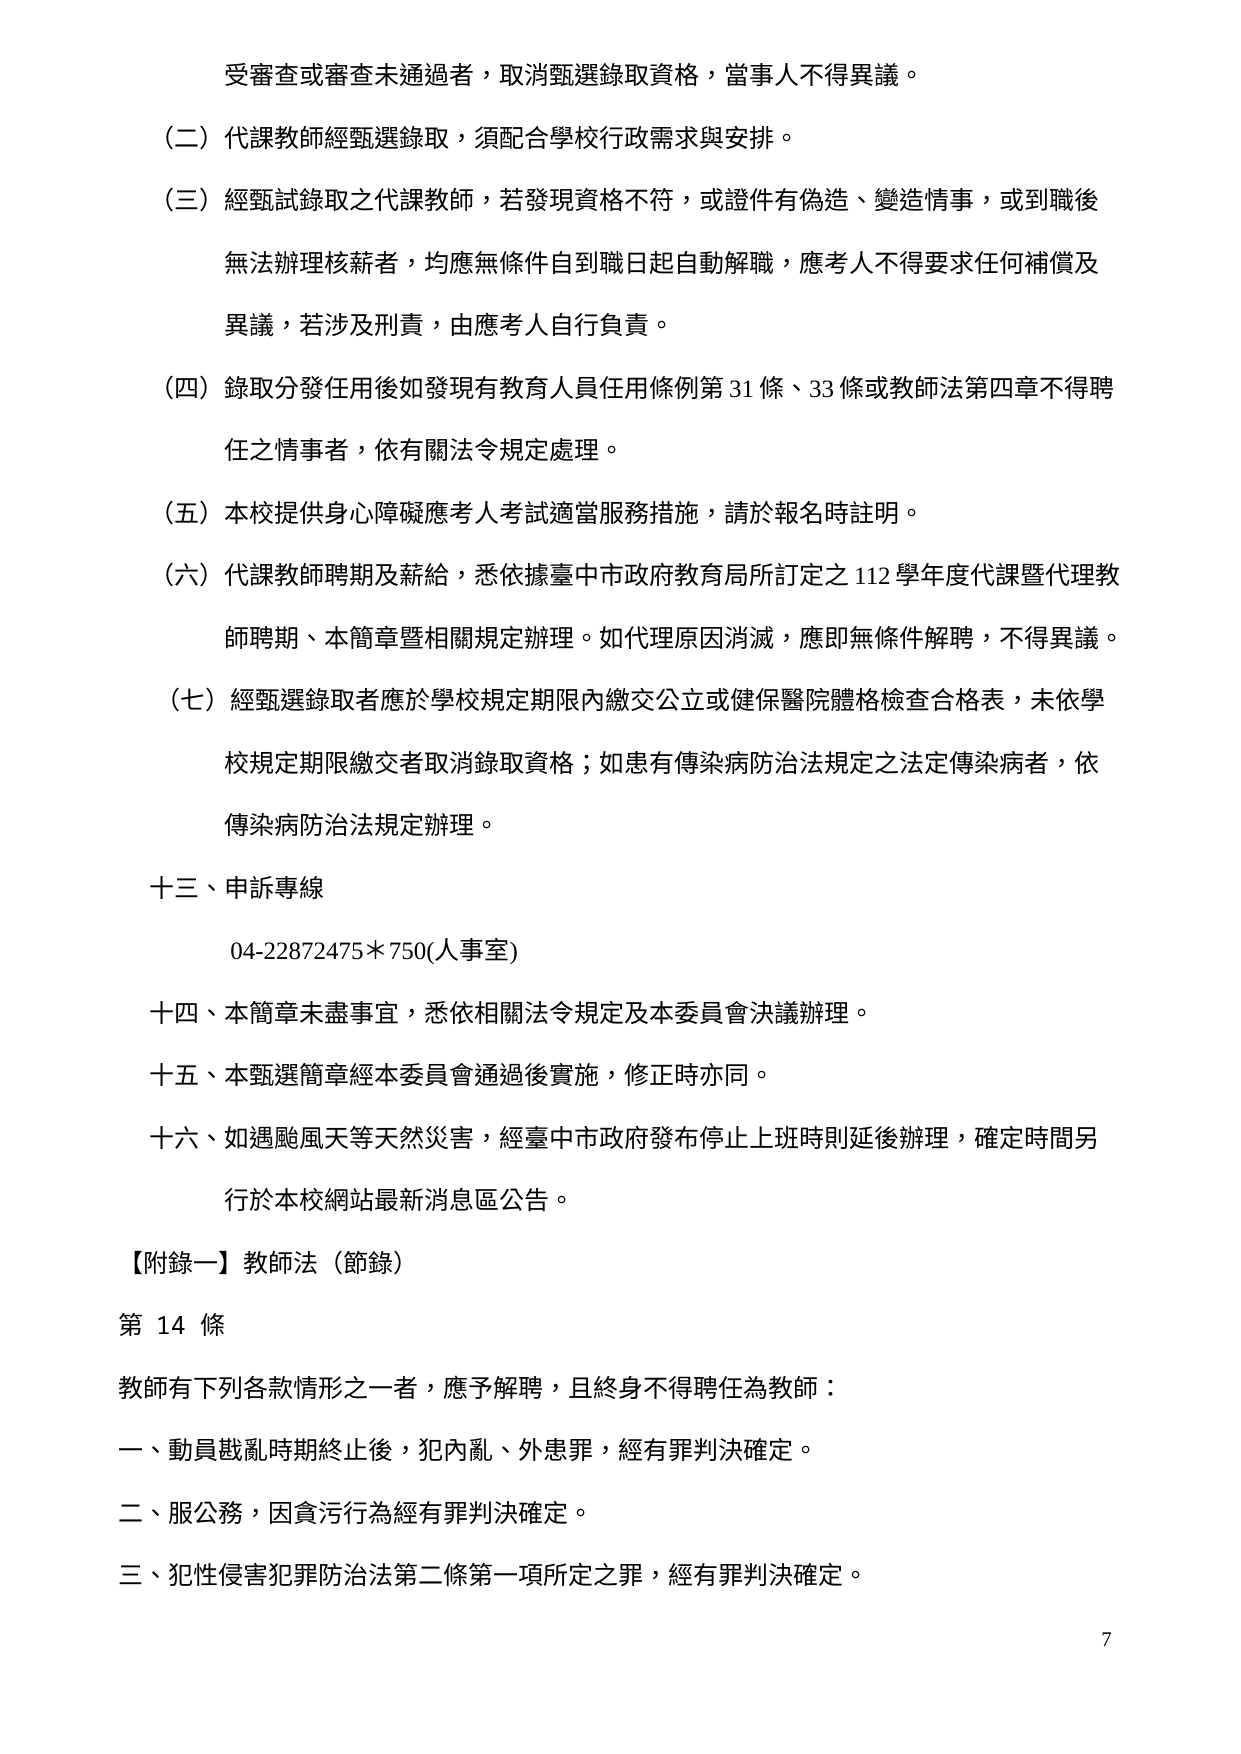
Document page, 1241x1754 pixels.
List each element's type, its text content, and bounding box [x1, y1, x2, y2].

text 04-22872475＊750(人事室) [149, 907, 1122, 969]
text 教師有下列各款情形之一者，應予解聘，且終身不得聘任為教師： 一、動員戡亂時期終止後，犯內亂、外患罪，經有罪判決確定。 二、服公務，因貪污行為經有罪判決確定。 三、犯性侵害犯罪防治法第二條第一項所定之罪，經有罪判決確定。 [118, 1344, 1122, 1594]
text 受審查或審查未通過者，取消甄選錄取資格，當事人不得異議。 [149, 32, 1122, 94]
text （七）經甄選錄取者應於學校規定期限內繳交公立或健保醫院體格檢查合格表，未依學校規定期限繳交者取消錄取資格；如患有傳染病防治法規定之法定傳染病者，依傳染病防治法規定辦理。 [149, 657, 1122, 844]
text （六）代課教師聘期及薪給，悉依據臺中市政府教育局所訂定之112學年度代課暨代理教師聘期、本簡章暨相關規定辦理。如代理原因消滅，應即無條件解聘，不得異議。 [149, 532, 1122, 657]
text （四）錄取分發任用後如發現有教育人員任用條例第31條、33條或教師法第四章不得聘任之情事者，依有關法令規定處理。 [149, 344, 1122, 469]
text 十六、如遇颱風天等天然災害，經臺中市政府發布停止上班時則延後辦理，確定時間另行於本校網站最新消息區公告。 [149, 1094, 1122, 1219]
text 十四、本簡章未盡事宜，悉依相關法令規定及本委員會決議辦理。 [149, 969, 1122, 1032]
text 第 14 條 [118, 1282, 1122, 1344]
text （二）代課教師經甄選錄取，須配合學校行政需求與安排。 [149, 94, 1122, 157]
text 【附錄一】教師法（節錄） [118, 1219, 1122, 1282]
text （三）經甄試錄取之代課教師，若發現資格不符，或證件有偽造、變造情事，或到職後無法辦理核薪者，均應無條件自到職日起自動解職，應考人不得要求任何補償及異議，若涉及刑責，由應考人自行負責。 [149, 157, 1122, 344]
text 十五、本甄選簡章經本委員會通過後實施，修正時亦同。 [149, 1032, 1122, 1094]
text （五）本校提供身心障礙應考人考試適當服務措施，請於報名時註明。 [149, 469, 1122, 532]
text 十三、申訴專線 [149, 844, 1122, 907]
